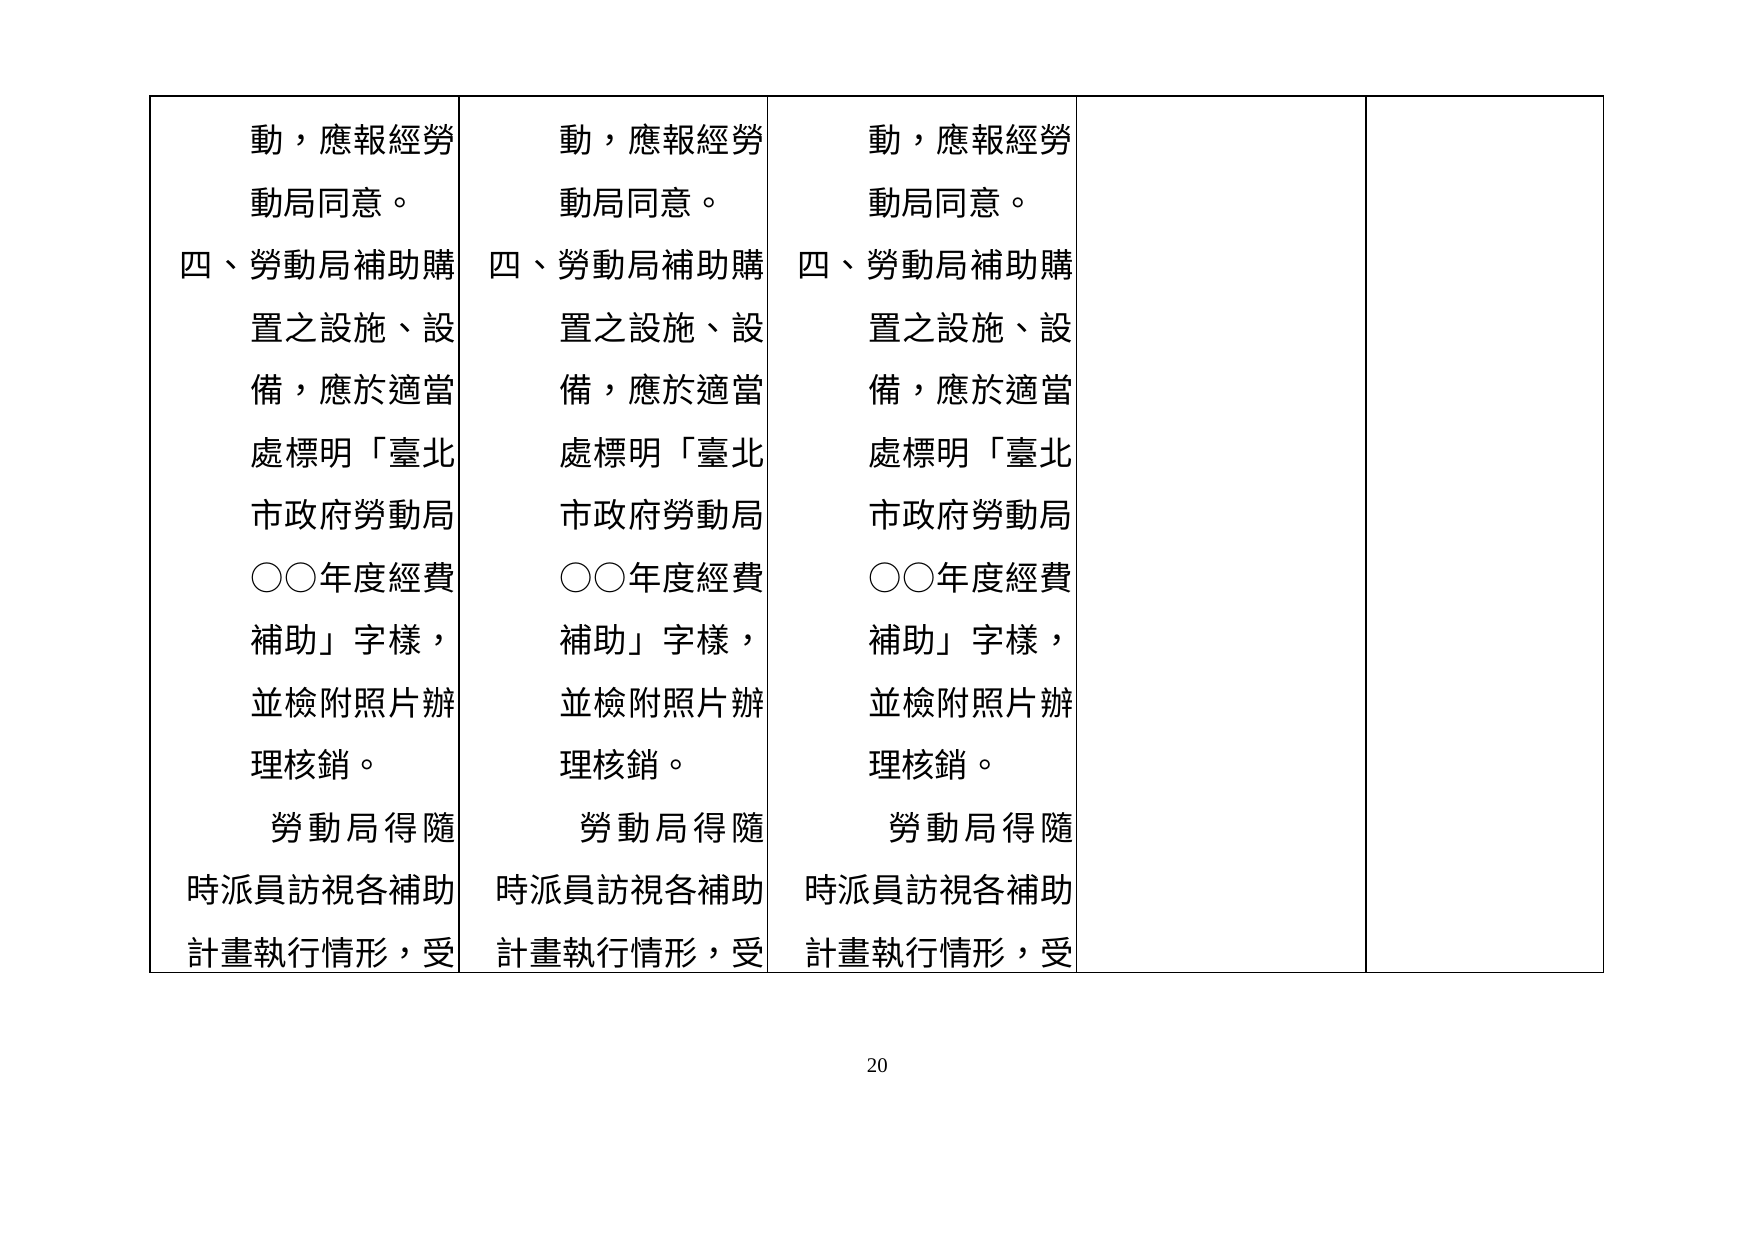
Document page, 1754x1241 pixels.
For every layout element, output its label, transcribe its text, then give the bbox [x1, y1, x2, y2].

table_cell [1077, 97, 1365, 972]
table_cell 動，應報經勞動局同意。 四、勞動局補助購置之設施、設備，應於適當處標明「臺北市政府勞動局○○年度經費補助」字樣，並檢附照片辦理核銷。 勞動局得隨時派員訪視各補助計畫執行情形，受 [460, 97, 767, 972]
table_cell [1367, 97, 1603, 972]
table_cell 動，應報經勞動局同意。 四、勞動局補助購置之設施、設備，應於適當處標明「臺北市政府勞動局○○年度經費補助」字樣，並檢附照片辦理核銷。 勞動局得隨時派員訪視各補助計畫執行情形，受 [768, 97, 1076, 972]
table_cell 動，應報經勞動局同意。 四、勞動局補助購置之設施、設備，應於適當處標明「臺北市政府勞動局○○年度經費補助」字樣，並檢附照片辦理核銷。 勞動局得隨時派員訪視各補助計畫執行情形，受 [151, 97, 458, 972]
